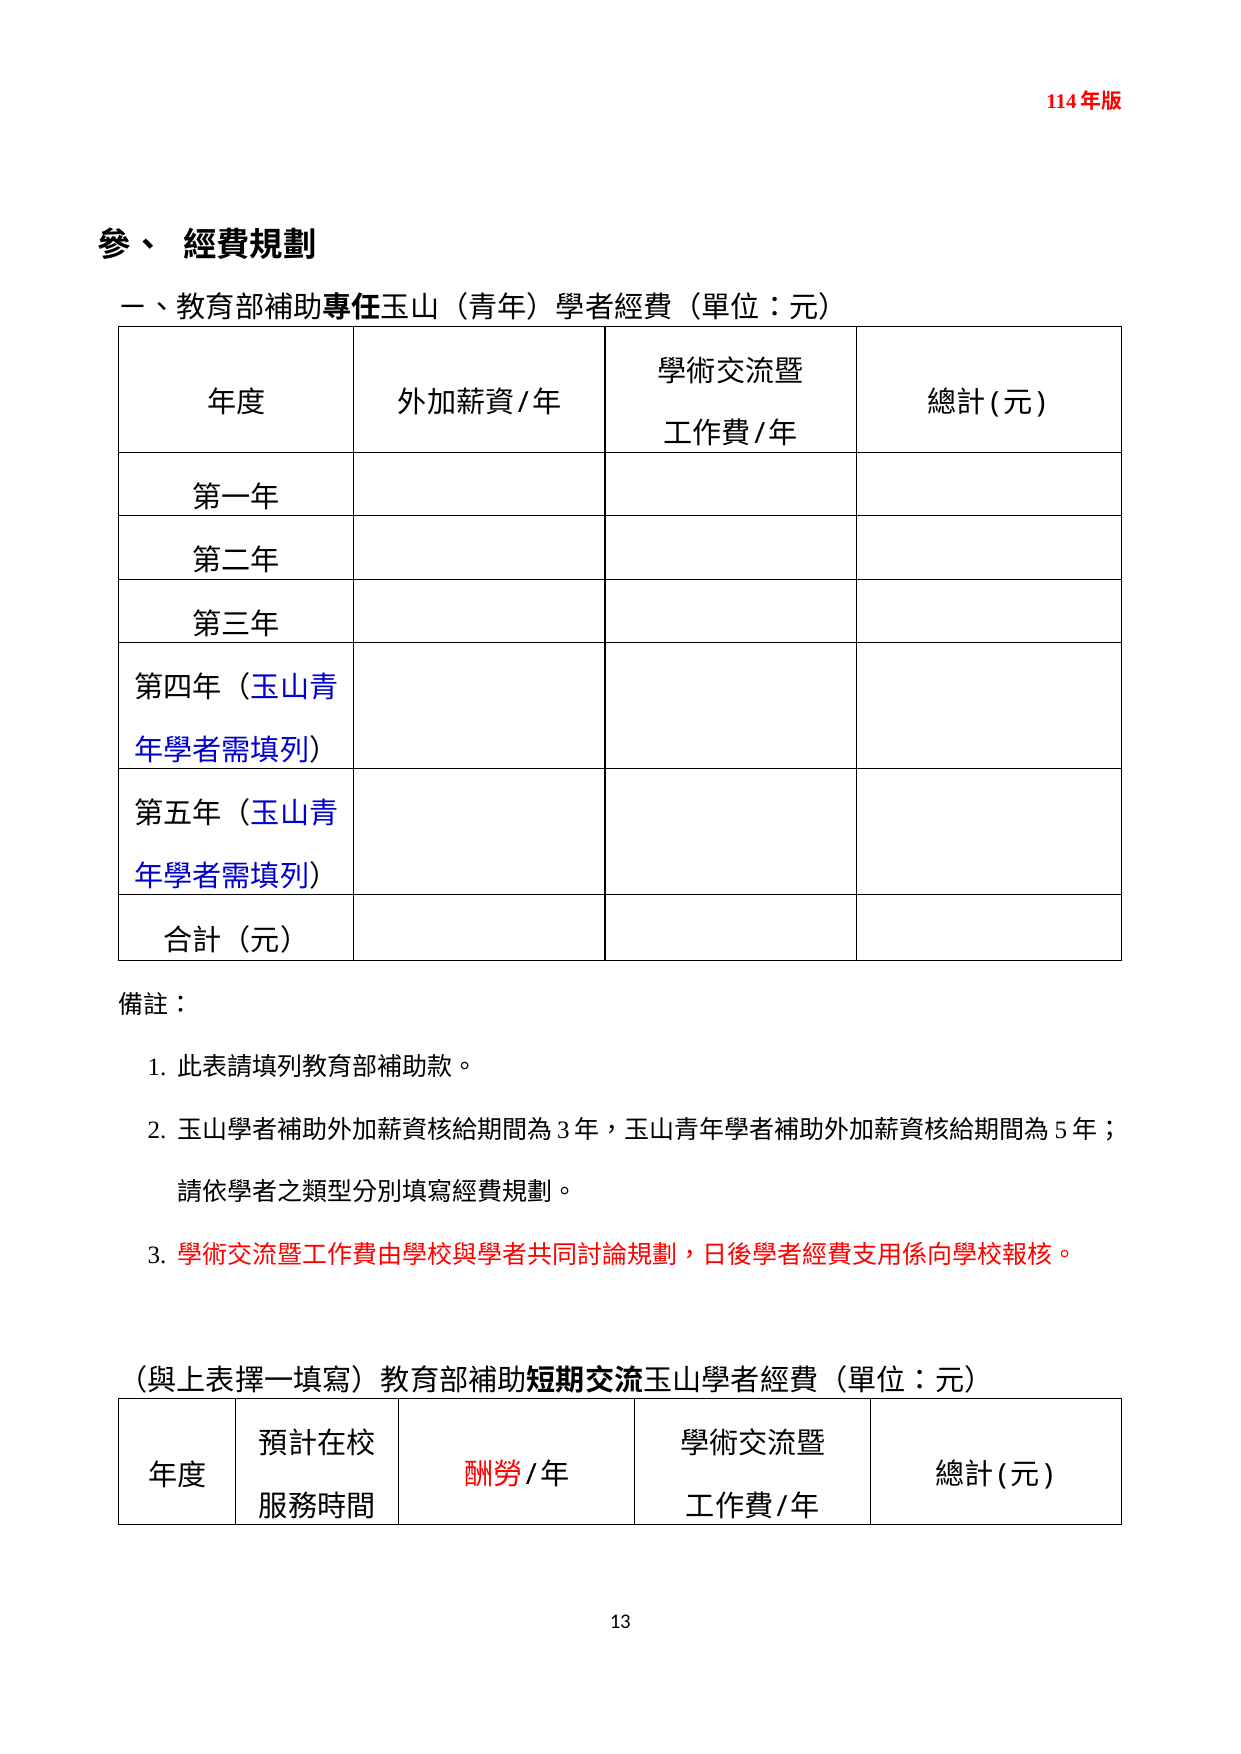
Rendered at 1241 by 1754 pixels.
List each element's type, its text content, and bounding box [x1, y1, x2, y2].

table_cell [354, 643, 604, 768]
text 備註： [118, 961, 1122, 1023]
list 此表請填列教育部補助款。 [147, 1023, 1122, 1086]
table_cell 第二年 [119, 516, 353, 579]
table_header 酬勞/年 [399, 1399, 634, 1524]
table_header 總計(元) [857, 327, 1121, 452]
table_header 預計在校服務時間 [236, 1399, 398, 1524]
list 經費規劃 [98, 201, 1122, 263]
table_cell 第四年（玉山青年學者需填列） [119, 643, 353, 768]
table_cell [606, 643, 856, 768]
table_header 總計(元) [871, 1399, 1121, 1524]
table_cell [354, 769, 604, 894]
table_cell [354, 895, 604, 960]
table_cell [857, 769, 1121, 894]
table_cell [606, 453, 856, 515]
list 玉山學者補助外加薪資核給期間為3年，玉山青年學者補助外加薪資核給期間為5年；請依學者之類型分別填寫經費規劃。 [147, 1086, 1122, 1211]
table_header 學術交流暨 工作費/年 [635, 1399, 870, 1524]
table_cell [857, 453, 1121, 515]
table_cell 第五年（玉山青年學者需填列） [119, 769, 353, 894]
table_cell [354, 453, 604, 515]
table_header 年度 [119, 1399, 235, 1524]
text ㄧ、教育部補助專任玉山（青年）學者經費（單位：元） [118, 263, 1122, 326]
table_cell 合計（元） [119, 895, 353, 960]
table_cell 第一年 [119, 453, 353, 515]
list 學術交流暨工作費由學校與學者共同討論規劃，日後學者經費支用係向學校報核。 [147, 1211, 1122, 1273]
table_cell [857, 643, 1121, 768]
table_cell 第三年 [119, 580, 353, 642]
table_header 外加薪資/年 [354, 327, 604, 452]
table_cell [857, 516, 1121, 579]
table_cell [606, 769, 856, 894]
table_cell [606, 580, 856, 642]
table_cell [857, 580, 1121, 642]
table_cell [606, 895, 856, 960]
table_header 學術交流暨 工作費/年 [606, 327, 856, 452]
text （與上表擇一填寫）教育部補助短期交流玉山學者經費（單位：元） [118, 1336, 1122, 1398]
table_cell [354, 580, 604, 642]
table_cell [606, 516, 856, 579]
table_header 年度 [119, 327, 353, 452]
table_cell [354, 516, 604, 579]
table_cell [857, 895, 1121, 960]
